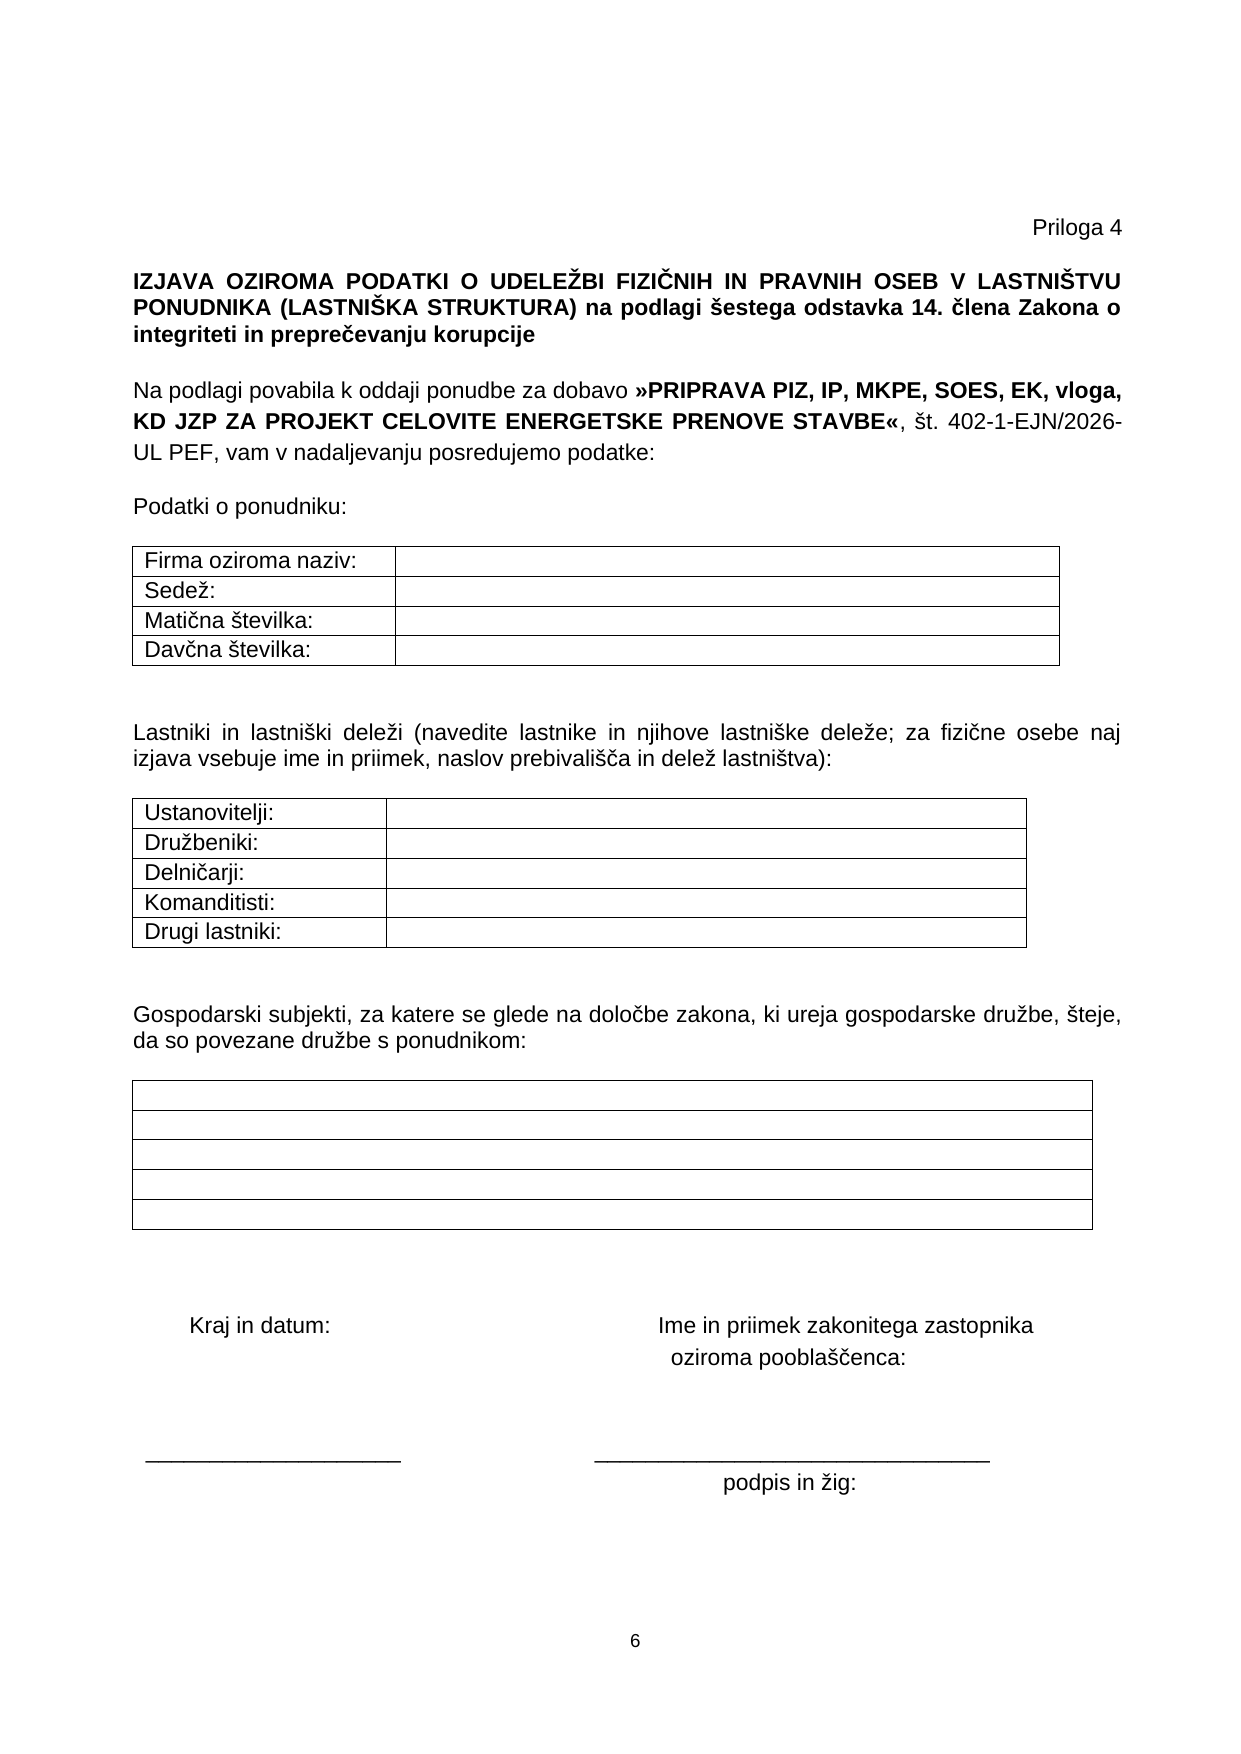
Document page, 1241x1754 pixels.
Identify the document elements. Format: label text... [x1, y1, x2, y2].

table_cell [133, 1170, 1092, 1199]
table_cell [133, 1111, 1092, 1139]
table_cell [396, 577, 1059, 606]
table_cell Davčna številka: [133, 636, 395, 665]
text Podatki o ponudniku: [133, 493, 1122, 520]
table_cell Matična številka: [133, 607, 395, 635]
text Gospodarski subjekti, za katere se glede na določbe zakona, ki ureja gospodarske družbe, šteje, da so povezane družbe s ponudnikom: [133, 1001, 1122, 1053]
text oziroma pooblaščenca: [658, 1340, 1122, 1371]
text Kraj in datum: Ime in priimek zakonitega zastopnika [189, 1309, 1122, 1340]
table_cell Delničarji: [133, 859, 386, 887]
text podpis in žig: [133, 1465, 1122, 1496]
table_header Ustanovitelji: [133, 799, 386, 828]
table_cell [396, 636, 1059, 665]
table_header [387, 799, 1026, 828]
text IZJAVA OZIROMA PODATKI O UDELEŽBI FIZIČNIH IN PRAVNIH OSEB V LASTNIŠTVU PONUDNIKA (LASTNIŠKA STRUKTURA) na podlagi šestega odstavka 14. člena Zakona o integriteti in preprečevanju korupcije [133, 268, 1122, 347]
text Priloga 4 [133, 210, 1122, 241]
table_header [133, 1081, 1092, 1109]
table_header Firma oziroma naziv: [133, 547, 395, 576]
table_cell [387, 918, 1026, 947]
table_cell [396, 607, 1059, 635]
table_cell [387, 889, 1026, 917]
table_cell Komanditisti: [133, 889, 386, 917]
text ____________________ _______________________________ [133, 1434, 1122, 1465]
table_cell Sedež: [133, 577, 395, 606]
table_cell [133, 1140, 1092, 1169]
table_cell [387, 829, 1026, 858]
table_cell Družbeniki: [133, 829, 386, 858]
table_cell [387, 859, 1026, 887]
text Na podlagi povabila k oddaji ponudbe za dobavo »PRIPRAVA PIZ, IP, MKPE, SOES, EK, vloga, KD JZP ZA PROJEKT CELOVITE ENERGETSKE PRENOVE STAVBE«, št. 402-1-EJN/2026-UL PEF, vam v nadaljevanju posredujemo podatke: [133, 373, 1122, 467]
text Lastniki in lastniški deleži (navedite lastnike in njihove lastniške deleže; za fizične osebe naj izjava vsebuje ime in priimek, naslov prebivališča in delež lastništva): [133, 719, 1122, 772]
table_cell Drugi lastniki: [133, 918, 386, 947]
table_cell [133, 1200, 1092, 1229]
table_header [396, 547, 1059, 576]
